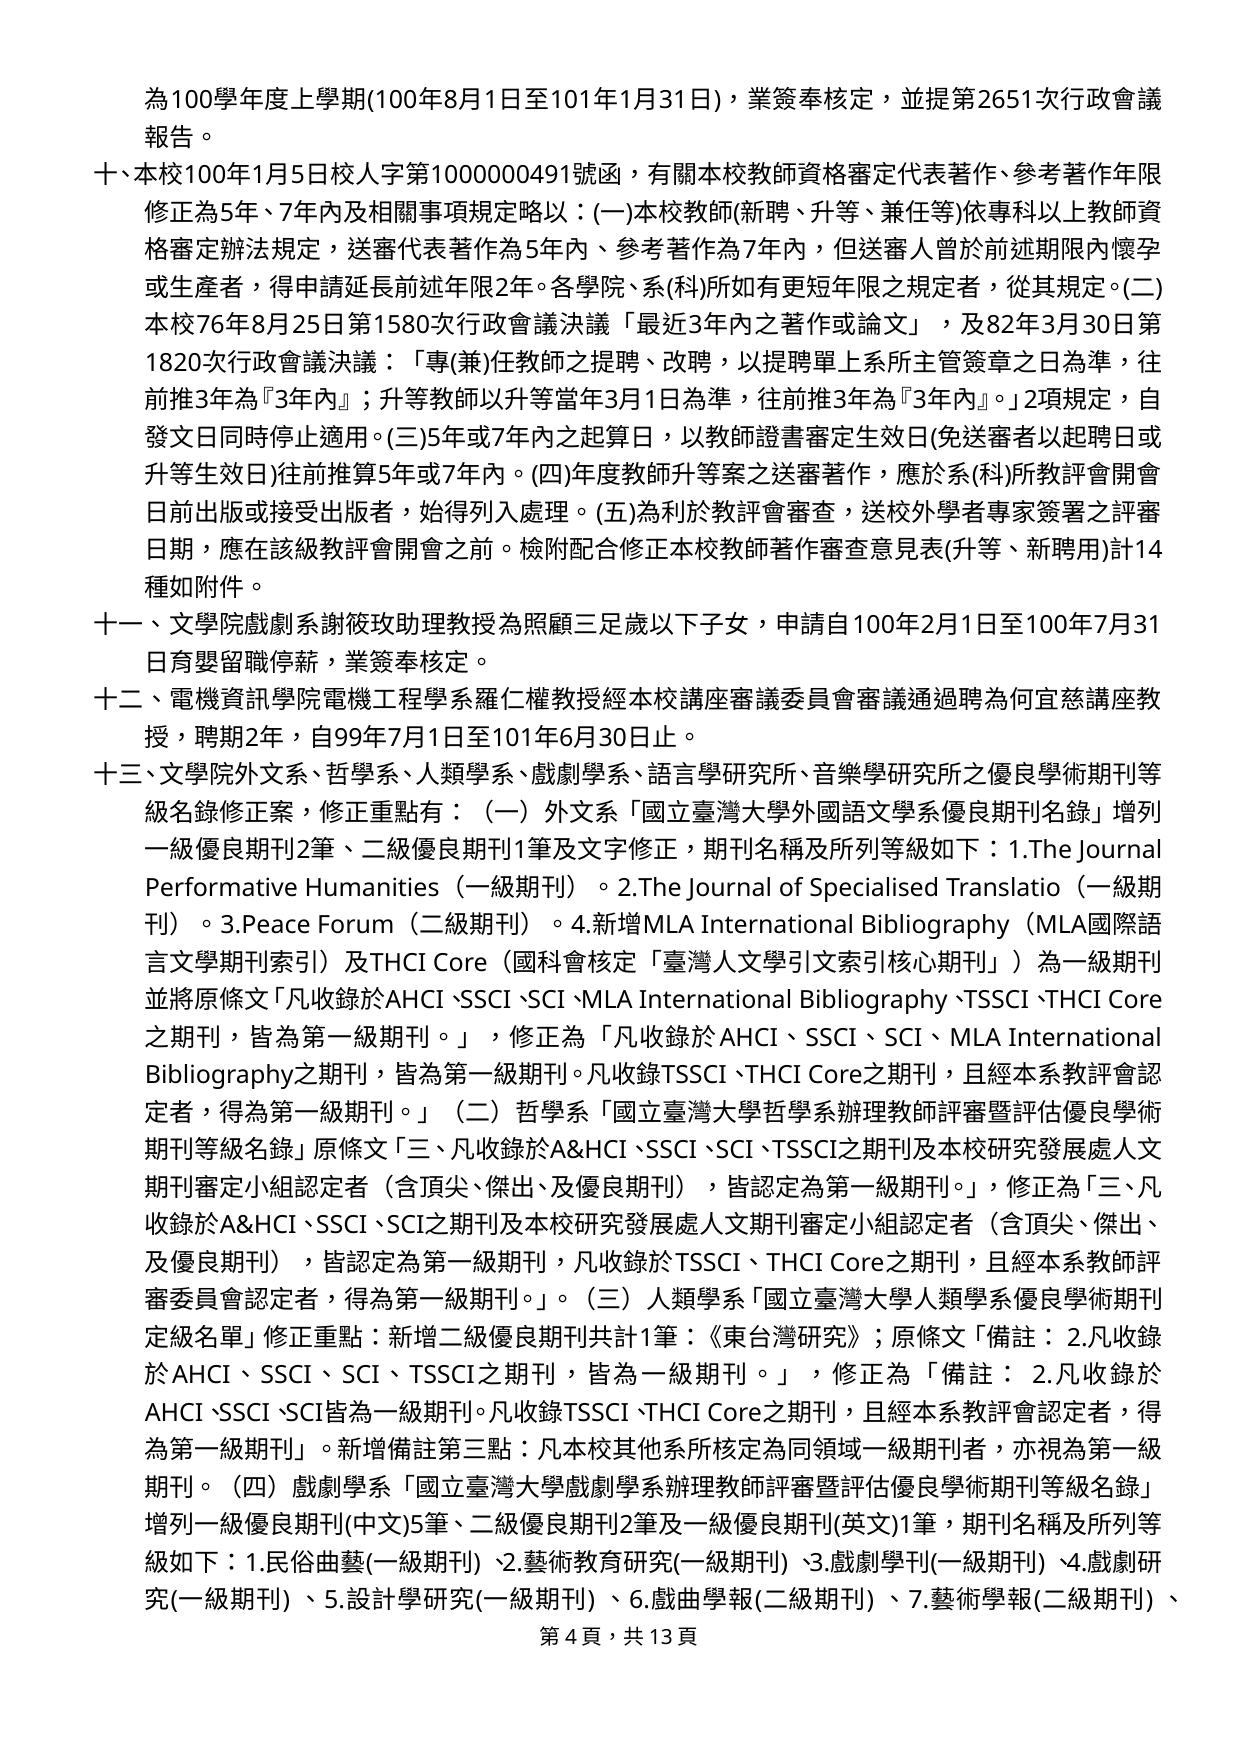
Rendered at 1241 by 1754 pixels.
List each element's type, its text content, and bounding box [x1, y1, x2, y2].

text 十、本校100年1月5日校人字第1000000491號函，有關本校教師資格審定代表著作、參考著作年限修正為5年、7年內及相關事項規定略以：(一)本校教師(新聘、升等、兼任等)依專科以上教師資格審定辦法規定，送審代表著作為5年內、參考著作為7年內，但送審人曾於前述期限內懷孕或生產者，得申請延長前述年限2年。各學院、系(科)所如有更短年限之規定者，從其規定。(二)本校76年8月25日第1580次行政會議決議「最近3年內之著作或論文」，及82年3月30日第1820次行政會議決議：「專(兼)任教師之提聘、改聘，以提聘單上系所主管簽章之日為準，往前推3年為『3年內』；升等教師以升等當年3月1日為準，往前推3年為『3年內』。」2項規定，自發文日同時停止適用。(三)5年或7年內之起算日，以教師證書審定生效日(免送審者以起聘日或升等生效日)往前推算5年或7年內。(四)年度教師升等案之送審著作，應於系(科)所教評會開會日前出版或接受出版者，始得列入處理。(五)為利於教評會審查，送校外學者專家簽署之評審日期，應在該級教評會開會之前。檢附配合修正本校教師著作審查意見表(升等、新聘用)計14種如附件。 [93, 154, 1162, 604]
text 十一、文學院戲劇系謝筱玫助理教授為照顧三足歲以下子女，申請自100年2月1日至100年7月31日育嬰留職停薪，業簽奉核定。 [93, 604, 1162, 679]
text 為100學年度上學期(100年8月1日至101年1月31日)，業簽奉核定，並提第2651次行政會議報告。 [93, 79, 1162, 154]
text 十二、電機資訊學院電機工程學系羅仁權教授經本校講座審議委員會審議通過聘為何宜慈講座教授，聘期2年，自99年7月1日至101年6月30日止。 [93, 679, 1162, 754]
text 十三、文學院外文系、哲學系、人類學系、戲劇學系、語言學研究所、音樂學研究所之優良學術期刊等級名錄修正案，修正重點有：（一）外文系「國立臺灣大學外國語文學系優良期刊名錄」增列一級優良期刊2筆、二級優良期刊1筆及文字修正，期刊名稱及所列等級如下：1.The Journal Performative Humanities（一級期刊）。2.The Journal of Specialised Translatio（一級期刊）。3.Peace Forum（二級期刊）。4.新增MLA International Bibliography（MLA國際語言文學期刊索引）及THCI Core（國科會核定「臺灣人文學引文索引核心期刊」）為一級期刊，並將原條文「凡收錄於AHCI、SSCI、SCI、MLA International Bibliography、TSSCI、THCI Core之期刊，皆為第一級期刊。」，修正為「凡收錄於AHCI、SSCI、SCI、MLA International Bibliography之期刊，皆為第一級期刊。凡收錄TSSCI、THCI Core之期刊，且經本系教評會認定者，得為第一級期刊。」（二）哲學系「國立臺灣大學哲學系辦理教師評審暨評估優良學術期刊等級名錄」原條文「三、凡收錄於A&HCI、SSCI、SCI、TSSCI之期刊及本校研究發展處人文期刊審定小組認定者（含頂尖、傑出、及優良期刊），皆認定為第一級期刊。」，修正為「三、凡收錄於A&HCI、SSCI、SCI之期刊及本校研究發展處人文期刊審定小組認定者（含頂尖、傑出、及優良期刊），皆認定為第一級期刊，凡收錄於TSSCI、THCI Core之期刊，且經本系教師評審委員會認定者，得為第一級期刊。」。（三）人類學系「國立臺灣大學人類學系優良學術期刊定級名單」修正重點：新增二級優良期刊共計1筆：《東台灣研究》；原條文「備註： 2.凡收錄於AHCI、SSCI、SCI、TSSCI之期刊，皆為一級期刊。」，修正為「備註： 2.凡收錄於AHCI、SSCI、SCI皆為一級期刊。凡收錄TSSCI、THCI Core之期刊，且經本系教評會認定者，得為第一級期刊」。新增備註第三點：凡本校其他系所核定為同領域一級期刊者，亦視為第一級期刊。（四）戲劇學系「國立臺灣大學戲劇學系辦理教師評審暨評估優良學術期刊等級名錄」增列一級優良期刊(中文)5筆、二級優良期刊2筆及一級優良期刊(英文)1筆，期刊名稱及所列等級如下：1.民俗曲藝(一級期刊) 、2.藝術教育研究(一級期刊) 、3.戲劇學刊(一級期刊) 、4.戲劇研究(一級期刊) 、5.設計學研究(一級期刊) 、6.戲曲學報(二級期刊) 、7.藝術學報(二級期刊) 、8.Theatre Research International（一級期刊）。（五）語言學所「國立臺灣大學文學院語言學研究所辦理教師評審暨評估優良學術期刊等級名錄」修正重點：增列一級優良期刊1筆：Visual Communication，二級優良期刊1筆：High Desert Linguistics Society。(六)音樂學所「國立台灣大學音樂學研究所辦理教師評審暨評估優良學術期刊等級名錄」原條文「二、凡收錄於A&HCI、SSCI、TSSCI、THCI Core之期刊，皆為一級期刊。」，修正為「二、凡收錄於A&HCI、SSCI之期刊，皆為一級期刊。凡收錄於TSSCI、THCI Core之期刊，且經本所教評會認定者，得為一級期刊。」。 [93, 754, 1162, 1616]
